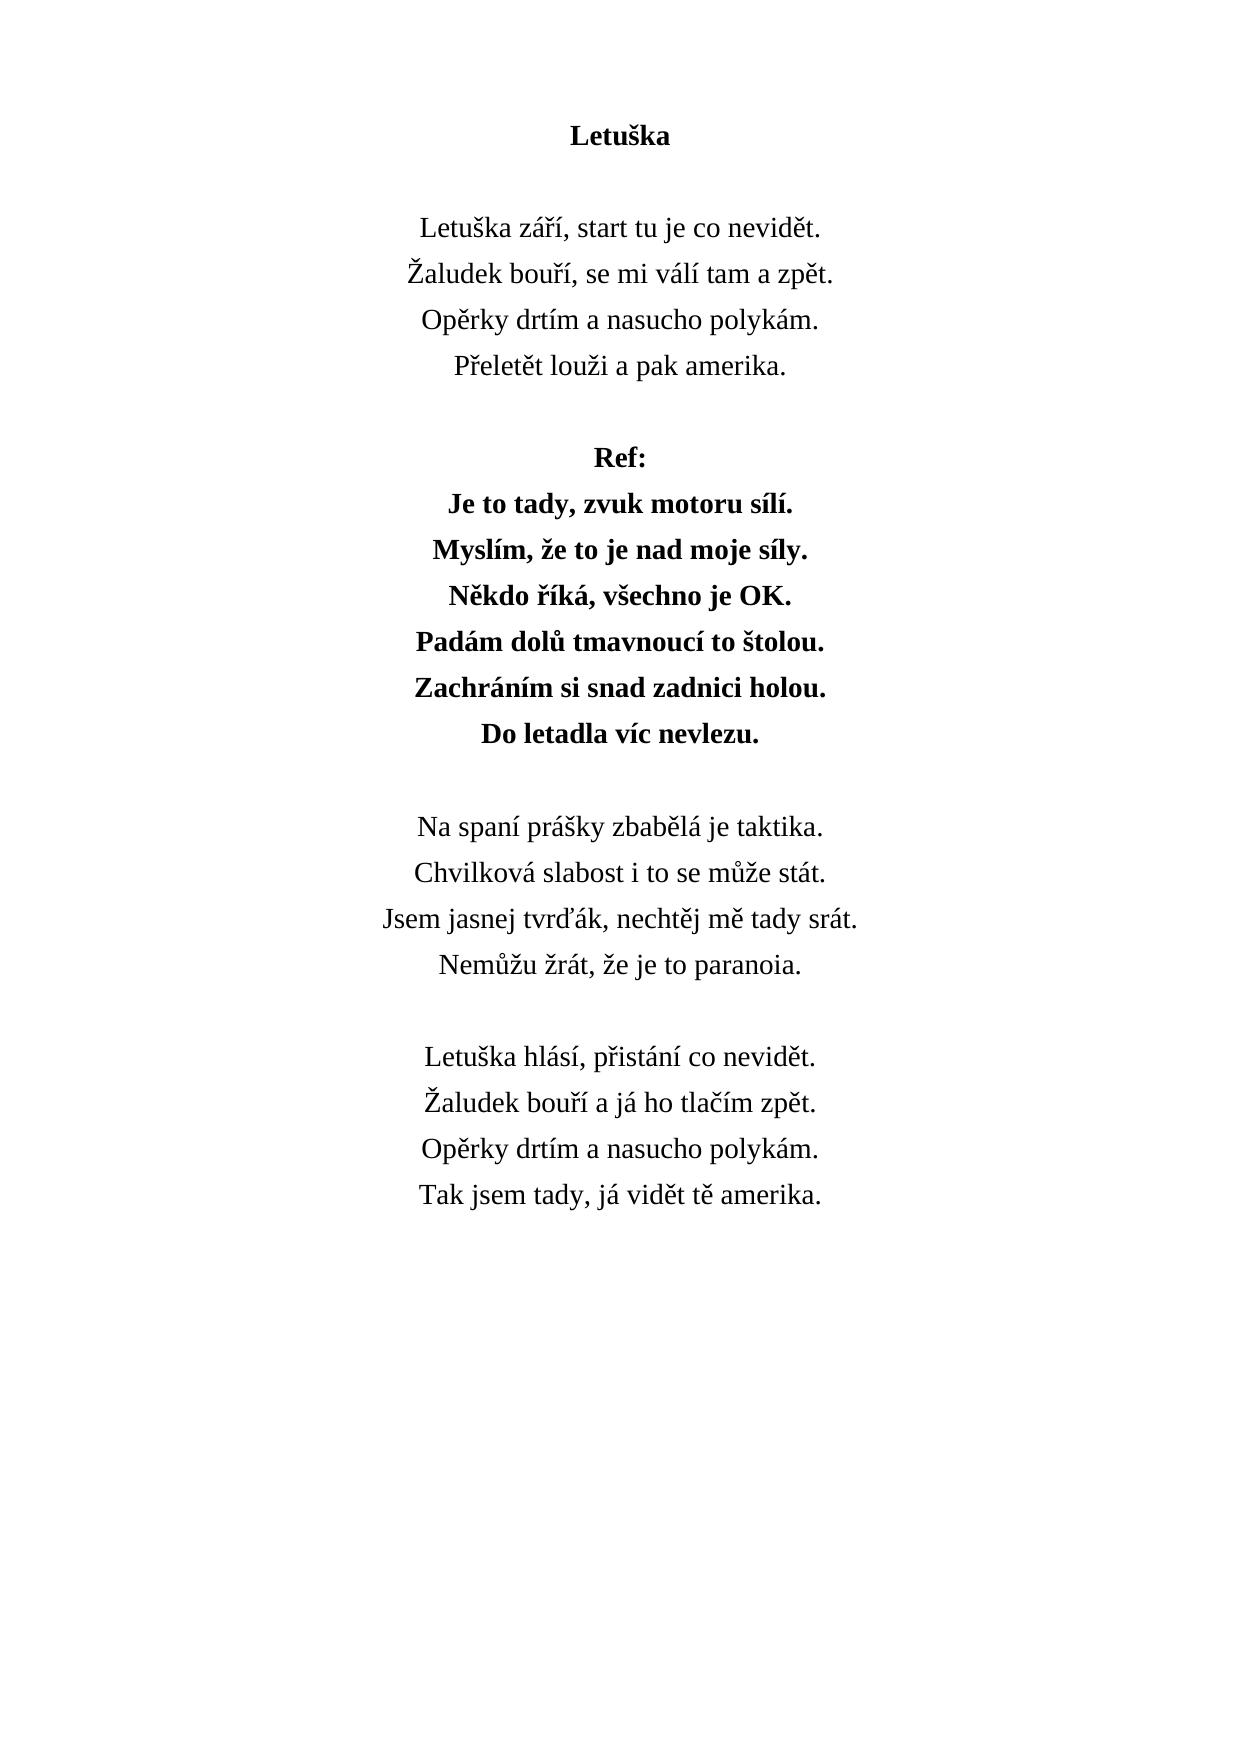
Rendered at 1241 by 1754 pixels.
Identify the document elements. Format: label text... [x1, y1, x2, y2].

text Někdo říká, všechno je OK. [118, 578, 1122, 612]
text Opěrky drtím a nasucho polykám. [118, 1131, 1122, 1164]
text Žaludek bouří a já ho tlačím zpět. [118, 1085, 1122, 1118]
text Chvilková slabost i to se může stát. [118, 855, 1122, 888]
text Ref: [118, 440, 1122, 474]
text Padám dolů tmavnoucí to štolou. [118, 624, 1122, 658]
text Na spaní prášky zbabělá je taktika. [118, 809, 1122, 842]
text Letuška září, start tu je co nevidět. [118, 210, 1122, 244]
text Myslím, že to je nad moje síly. [118, 532, 1122, 566]
text Je to tady, zvuk motoru sílí. [118, 486, 1122, 520]
text Opěrky drtím a nasucho polykám. [118, 302, 1122, 336]
text Tak jsem tady, já vidět tě amerika. [118, 1177, 1122, 1211]
text Nemůžu žrát, že je to paranoia. [118, 947, 1122, 980]
text Zachráním si snad zadnici holou. [118, 671, 1122, 704]
text Do letadla víc nevlezu. [118, 717, 1122, 750]
text Letuška [118, 118, 1122, 152]
text Žaludek bouří, se mi válí tam a zpět. [118, 256, 1122, 290]
text Přeletět louži a pak amerika. [118, 348, 1122, 382]
text Jsem jasnej tvrďák, nechtěj mě tady srát. [118, 901, 1122, 934]
text Letuška hlásí, přistání co nevidět. [118, 1039, 1122, 1072]
